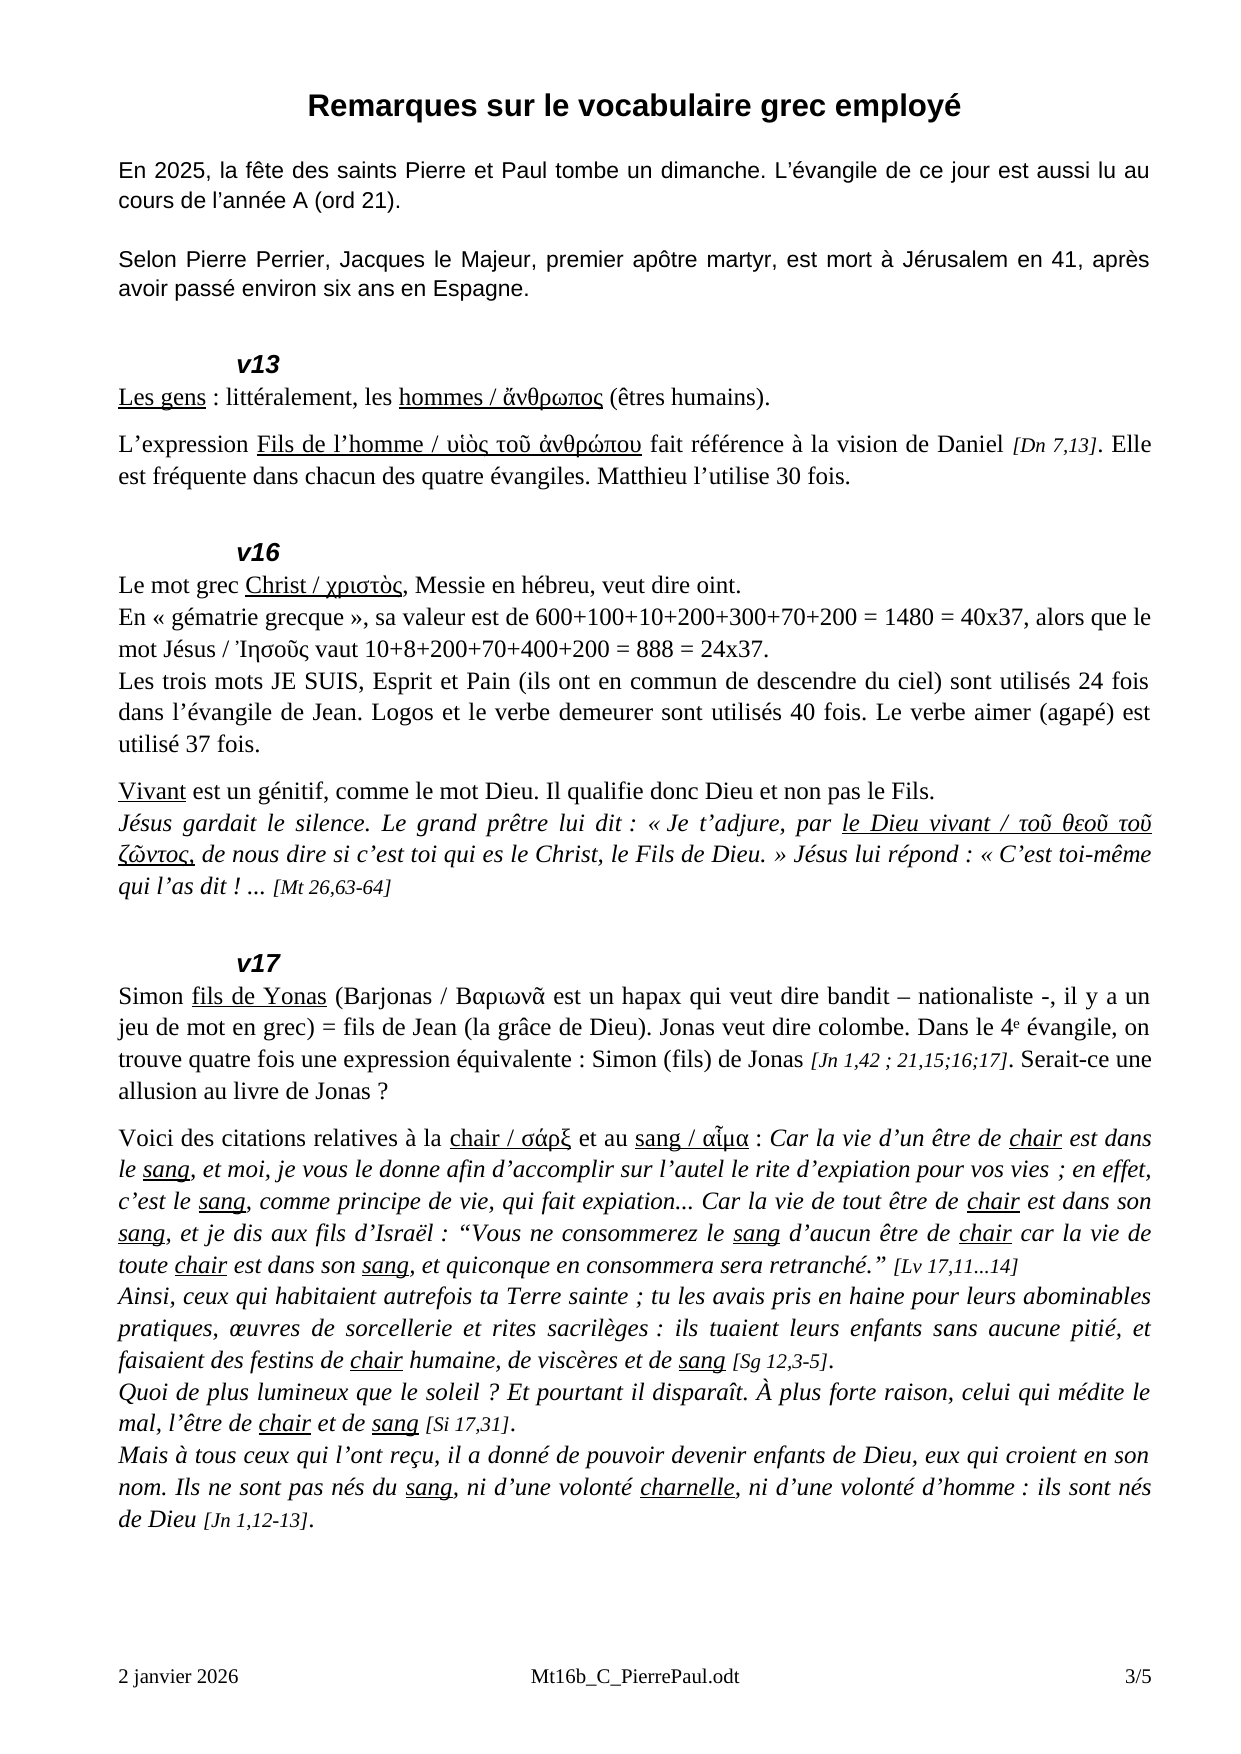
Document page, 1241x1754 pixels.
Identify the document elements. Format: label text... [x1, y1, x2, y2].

text Mais à tous ceux qui l’ont reçu, il a donné de pouvoir devenir enfants de Dieu, eux qui croient en son nom. Ils ne sont pas nés du sang, ni d’une volonté charnelle, ni d’une volonté d’homme : ils sont nés de Dieu [Jn 1,12-13]. [118, 1441, 1152, 1533]
subtitle Remarques sur le vocabulaire grec employé [118, 88, 1152, 123]
text Selon Pierre Perrier, Jacques le Majeur, premier apôtre martyr, est mort à Jérusalem en 41, après avoir passé environ six ans en Espagne. [118, 247, 1152, 302]
subtitle v13 [236, 350, 1152, 379]
subtitle v17 [236, 948, 1152, 977]
text Les gens : littéralement, les hommes / ἄνθρωπος (êtres humains). [118, 383, 1152, 411]
subtitle v16 [236, 538, 1152, 567]
text L’expression Fils de l’homme / υἱὸς τοῦ ἀνθρώπου fait référence à la vision de Daniel [Dn 7,13]. Elle est fréquente dans chacun des quatre évangiles. Matthieu l’utilise 30 fois. [118, 430, 1152, 489]
text Quoi de plus lumineux que le soleil ? Et pourtant il disparaît. À plus forte raison, celui qui médite le mal, l’être de chair et de sang [Si 17,31]. [118, 1378, 1152, 1437]
text Jésus gardait le silence. Le grand prêtre lui dit : « Je t’adjure, par le Dieu vivant / τοῦ θεοῦ τοῦ ζῶντος, de nous dire si c’est toi qui es le Christ, le Fils de Dieu. » Jésus lui répond : « C’est toi-même qui l’as dit ! ... [Mt 26,63-64] [118, 809, 1152, 900]
text En 2025, la fête des saints Pierre et Paul tombe un dimanche. L’évangile de ce jour est aussi lu au cours de l’année A (ord 21). [118, 158, 1152, 213]
text Les trois mots JE SUIS, Esprit et Pain (ils ont en commun de descendre du ciel) sont utilisés 24 fois dans l’évangile de Jean. Logos et le verbe demeurer sont utilisés 40 fois. Le verbe aimer (agapé) est utilisé 37 fois. [118, 667, 1152, 758]
text Voici des citations relatives à la chair / σάρξ et au sang / αἷμα : Car la vie d’un être de chair est dans le sang, et moi, je vous le donne afin d’accomplir sur l’autel le rite d’expiation pour vos vies ; en effet, c’est le sang, comme principe de vie, qui fait expiation... Car la vie de tout être de chair est dans son sang, et je dis aux fils d’Israël : “Vous ne consommerez le sang d’aucun être de chair car la vie de toute chair est dans son sang, et quiconque en consommera sera retranché.” [Lv 17,11...14] [118, 1124, 1152, 1278]
text Ainsi, ceux qui habitaient autrefois ta Terre sainte ; tu les avais pris en haine pour leurs abominables pratiques, œuvres de sorcellerie et rites sacrilèges : ils tuaient leurs enfants sans aucune pitié, et faisaient des festins de chair humaine, de viscères et de sang [Sg 12,3-5]. [118, 1282, 1152, 1374]
text Simon fils de Yonas (Barjonas / Βαριωνᾶ est un hapax qui veut dire bandit – nationaliste -, il y a un jeu de mot en grec) = fils de Jean (la grâce de Dieu). Jonas veut dire colombe. Dans le 4ᵉ évangile, on trouve quatre fois une expression équivalente : Simon (fils) de Jonas [Jn 1,42 ; 21,15;16;17]. Serait-ce une allusion au livre de Jonas ? [118, 982, 1152, 1105]
text Le mot grec Christ / χριστὸς, Messie en hébreu, veut dire oint. [118, 571, 1152, 599]
text Vivant est un génitif, comme le mot Dieu. Il qualifie donc Dieu et non pas le Fils. [118, 777, 1152, 804]
text En « gématrie grecque », sa valeur est de 600+100+10+200+300+70+200 = 1480 = 40x37, alors que le mot Jésus / Ἰησοῦς vaut 10+8+200+70+400+200 = 888 = 24x37. [118, 603, 1152, 663]
